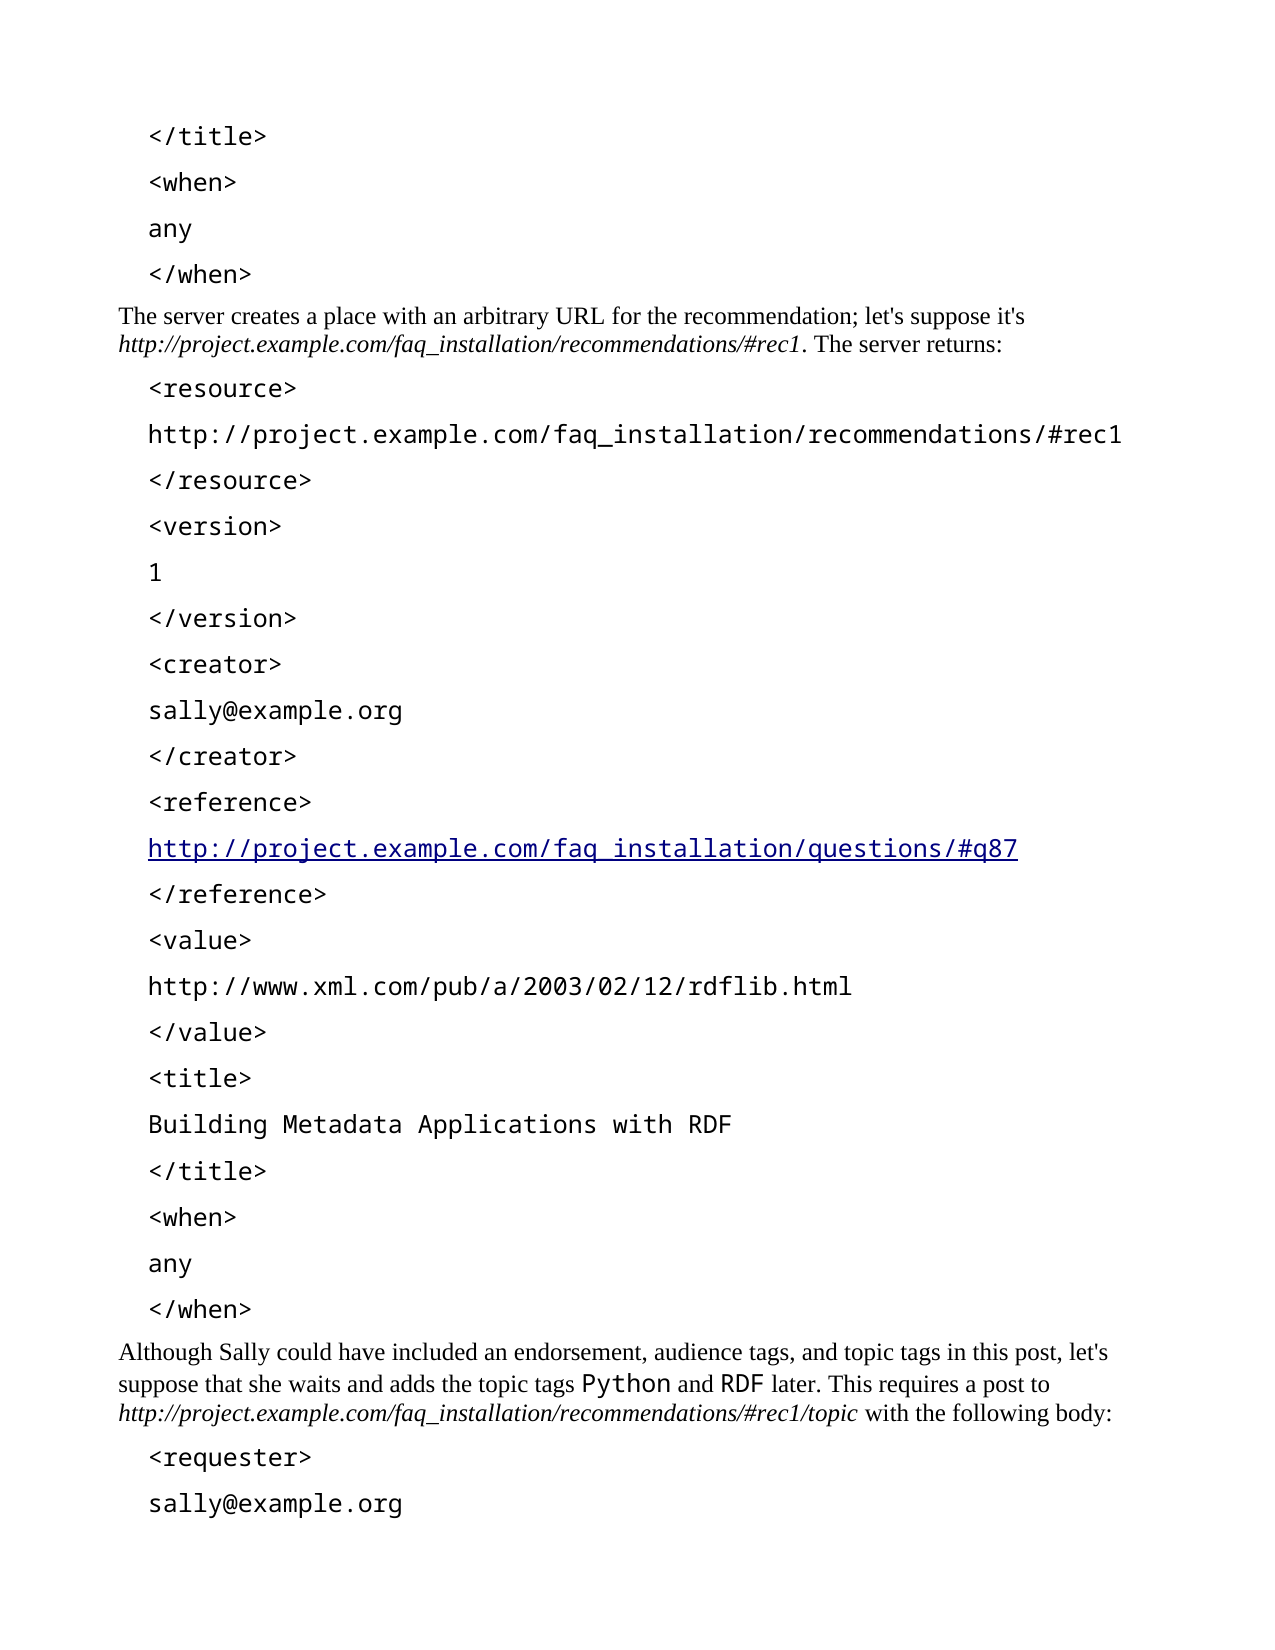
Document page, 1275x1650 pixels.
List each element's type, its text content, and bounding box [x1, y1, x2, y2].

text </resource> [148, 462, 1157, 496]
text </value> [148, 1015, 1157, 1049]
text <reference> [148, 784, 1157, 819]
text <resource> [148, 370, 1157, 404]
text sally@example.org [148, 1486, 1157, 1520]
text <value> [148, 923, 1157, 957]
text </title> [148, 118, 1157, 152]
text http://project.example.com/faq_installation/questions/#q87 [148, 831, 1157, 865]
text </when> [148, 256, 1157, 290]
text any [148, 1246, 1157, 1279]
text <title> [148, 1061, 1157, 1095]
text </reference> [148, 877, 1157, 911]
text Although Sally could have included an endorsement, audience tags, and topic tags in this post, let's suppose that she waits and adds the topic tags Python and RDF later. This requires a post to http://project.example.com/faq_installation/recommendations/#rec1/topic with the following body: [118, 1338, 1157, 1427]
text </creator> [148, 738, 1157, 773]
text The server creates a place with an arbitrary URL for the recommendation; let's suppose it's http://project.example.com/faq_installation/recommendations/#rec1. The server returns: [118, 302, 1157, 358]
text </version> [148, 600, 1157, 634]
text <creator> [148, 646, 1157, 681]
text http://www.xml.com/pub/a/2003/02/12/rdflib.html [148, 969, 1157, 1003]
text <version> [148, 508, 1157, 542]
text </title> [148, 1153, 1157, 1187]
text <when> [148, 164, 1157, 198]
text any [148, 210, 1157, 244]
text </when> [148, 1292, 1157, 1326]
text <requester> [148, 1439, 1157, 1474]
text Building Metadata Applications with RDF [148, 1107, 1157, 1141]
text sally@example.org [148, 692, 1157, 727]
text http://project.example.com/faq_installation/recommendations/#rec1 [148, 416, 1157, 450]
text 1 [148, 554, 1157, 588]
text <when> [148, 1199, 1157, 1233]
